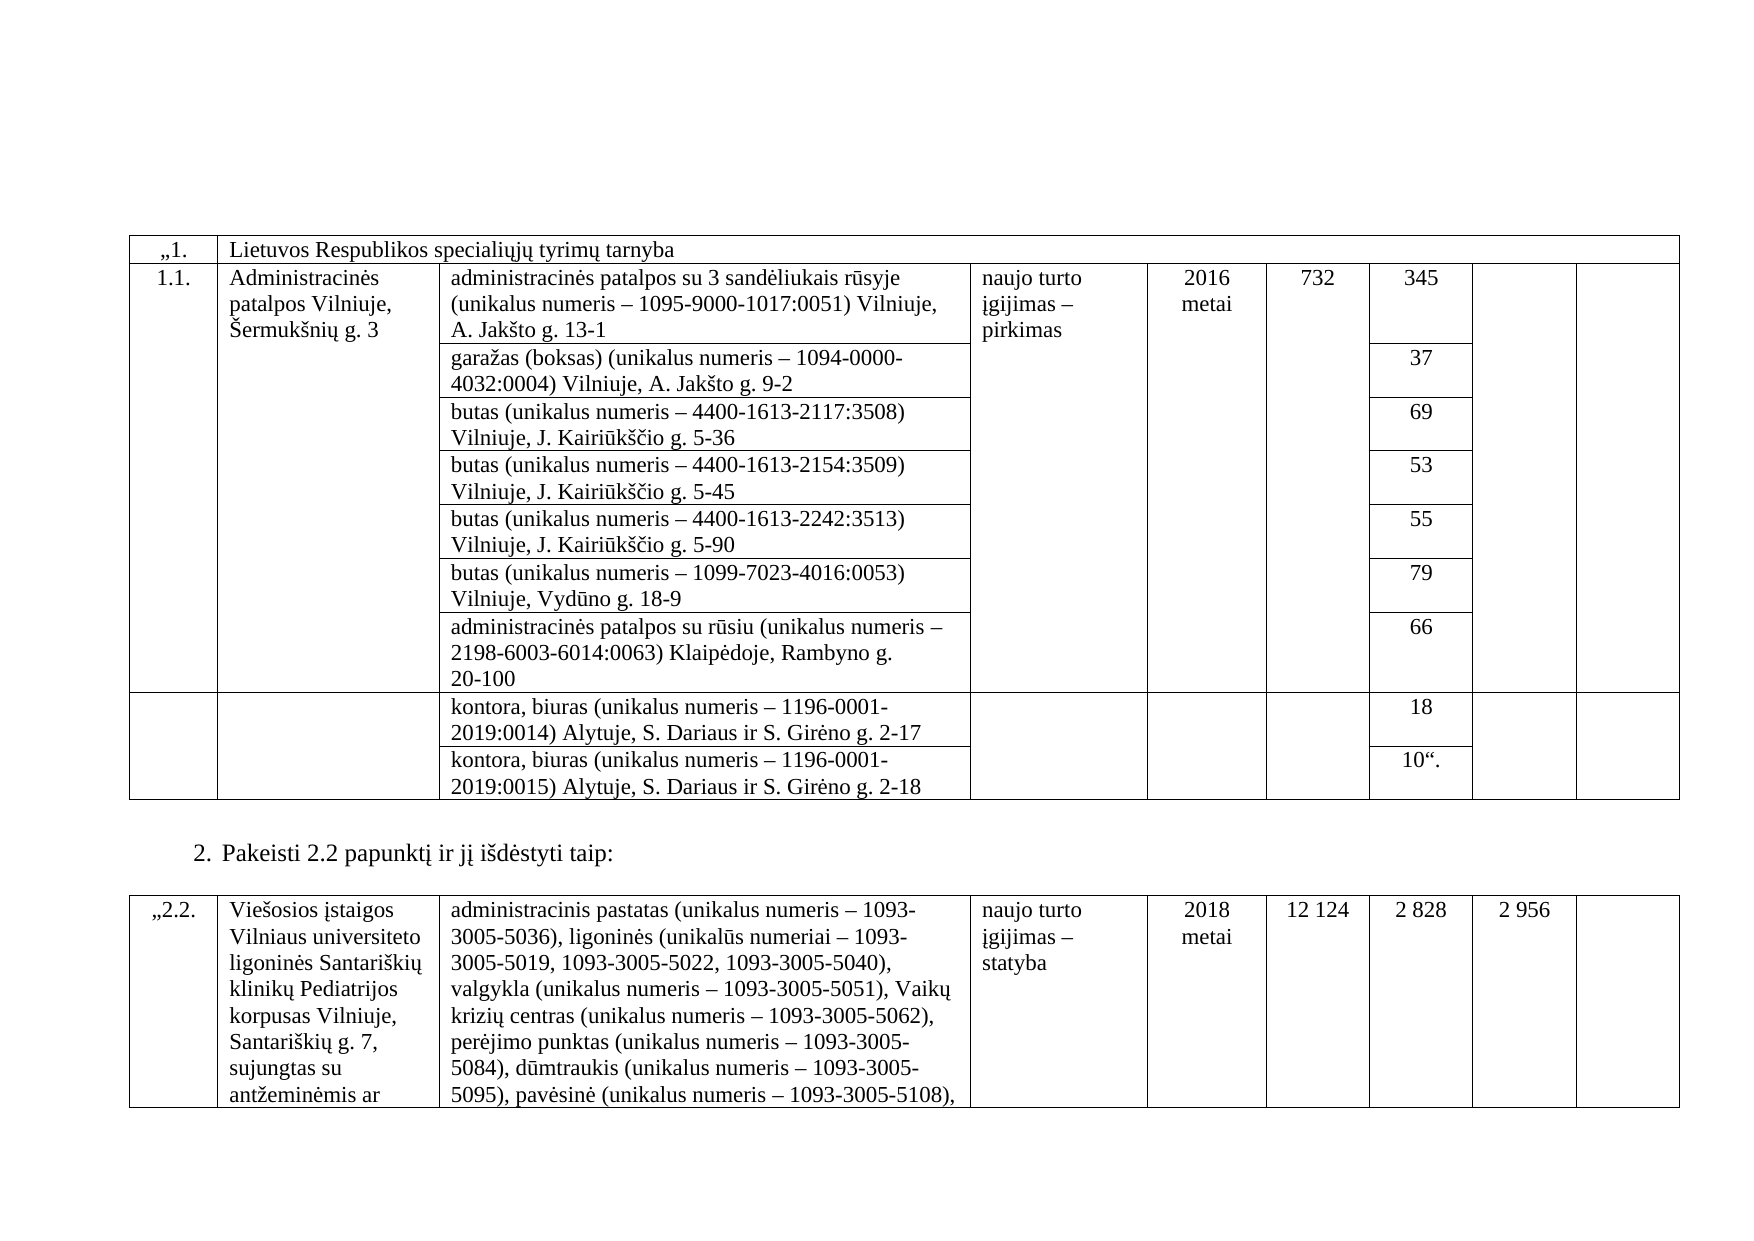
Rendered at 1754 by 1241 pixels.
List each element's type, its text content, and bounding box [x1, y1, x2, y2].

table_header 2 956 [1473, 896, 1576, 1107]
table_header [1577, 896, 1679, 1107]
table_header Viešosios įstaigos Vilniaus universiteto ligoninės Santariškių klinikų Pediatrijos korpusas Vilniuje, Santariškių g. 7, sujungtas su antžeminėmis ar [218, 896, 439, 1107]
table_cell 1.1. [130, 264, 217, 692]
table_cell 69 [1370, 398, 1472, 450]
table_header 2018 metai [1148, 896, 1266, 1107]
text 2. Pakeisti 2.2 papunktį ir jį išdėstyti taip: [118, 829, 1665, 867]
table_cell 10“. [1370, 747, 1472, 799]
table_cell [1577, 264, 1679, 692]
table_cell [1577, 693, 1679, 799]
table_cell Administracinės patalpos Vilniuje, Šermukšnių g. 3 [218, 264, 439, 692]
table_header 2 828 [1370, 896, 1472, 1107]
table_cell 79 [1370, 559, 1472, 612]
table_header 12 124 [1267, 896, 1369, 1107]
table_cell butas (unikalus numeris – 4400-1613-2242:3513) Vilniuje, J. Kairiūkščio g. 5-90 [440, 505, 970, 558]
table_cell [971, 693, 1147, 799]
table_cell [1473, 693, 1576, 799]
table_cell [1267, 693, 1369, 799]
table_cell 53 [1370, 451, 1472, 504]
table_cell 732 [1267, 264, 1369, 692]
table_header Lietuvos Respublikos specialiųjų tyrimų tarnyba [218, 236, 1679, 263]
table_cell garažas (boksas) (unikalus numeris – 1094-0000-4032:0004) Vilniuje, A. Jakšto g. 9-2 [440, 344, 970, 397]
table_cell [218, 693, 439, 799]
table_header „2.2. [130, 896, 217, 1107]
table_cell kontora, biuras (unikalus numeris – 1196-0001-2019:0014) Alytuje, S. Dariaus ir S. Girėno g. 2-17 [440, 693, 970, 746]
table_cell butas (unikalus numeris – 4400-1613-2117:3508) Vilniuje, J. Kairiūkščio g. 5-36 [440, 398, 970, 450]
table_cell administracinės patalpos su 3 sandėliukais rūsyje (unikalus numeris – 1095-9000-1017:0051) Vilniuje, A. Jakšto g. 13-1 [440, 264, 970, 343]
table_cell 2016 metai [1148, 264, 1266, 692]
table_cell 66 [1370, 613, 1472, 692]
table_cell [1148, 693, 1266, 799]
table_cell butas (unikalus numeris – 1099-7023-4016:0053) Vilniuje, Vydūno g. 18-9 [440, 559, 970, 612]
table_header administracinis pastatas (unikalus numeris – 1093-3005-5036), ligoninės (unikalūs numeriai – 1093-3005-5019, 1093-3005-5022, 1093-3005-5040), valgykla (unikalus numeris – 1093-3005-5051), Vaikų krizių centras (unikalus numeris – 1093-3005-5062), perėjimo punktas (unikalus numeris – 1093-3005-5084), dūmtraukis (unikalus numeris – 1093-3005-5095), pavėsinė (unikalus numeris – 1093-3005-5108), [440, 896, 970, 1107]
table_cell [130, 693, 217, 799]
table_cell 55 [1370, 505, 1472, 558]
table_cell naujo turto įgijimas – pirkimas [971, 264, 1147, 692]
table_cell butas (unikalus numeris – 4400-1613-2154:3509) Vilniuje, J. Kairiūkščio g. 5-45 [440, 451, 970, 504]
table_cell 37 [1370, 344, 1472, 397]
table_cell 345 [1370, 264, 1472, 343]
table_cell 18 [1370, 693, 1472, 746]
table_header naujo turto įgijimas – statyba [971, 896, 1147, 1107]
table_cell [1473, 264, 1576, 692]
table_cell kontora, biuras (unikalus numeris – 1196-0001-2019:0015) Alytuje, S. Dariaus ir S. Girėno g. 2-18 [440, 747, 970, 799]
table_header „1. [130, 236, 217, 263]
table_cell administracinės patalpos su rūsiu (unikalus numeris – 2198-6003-6014:0063) Klaipėdoje, Rambyno g. 20-100 [440, 613, 970, 692]
